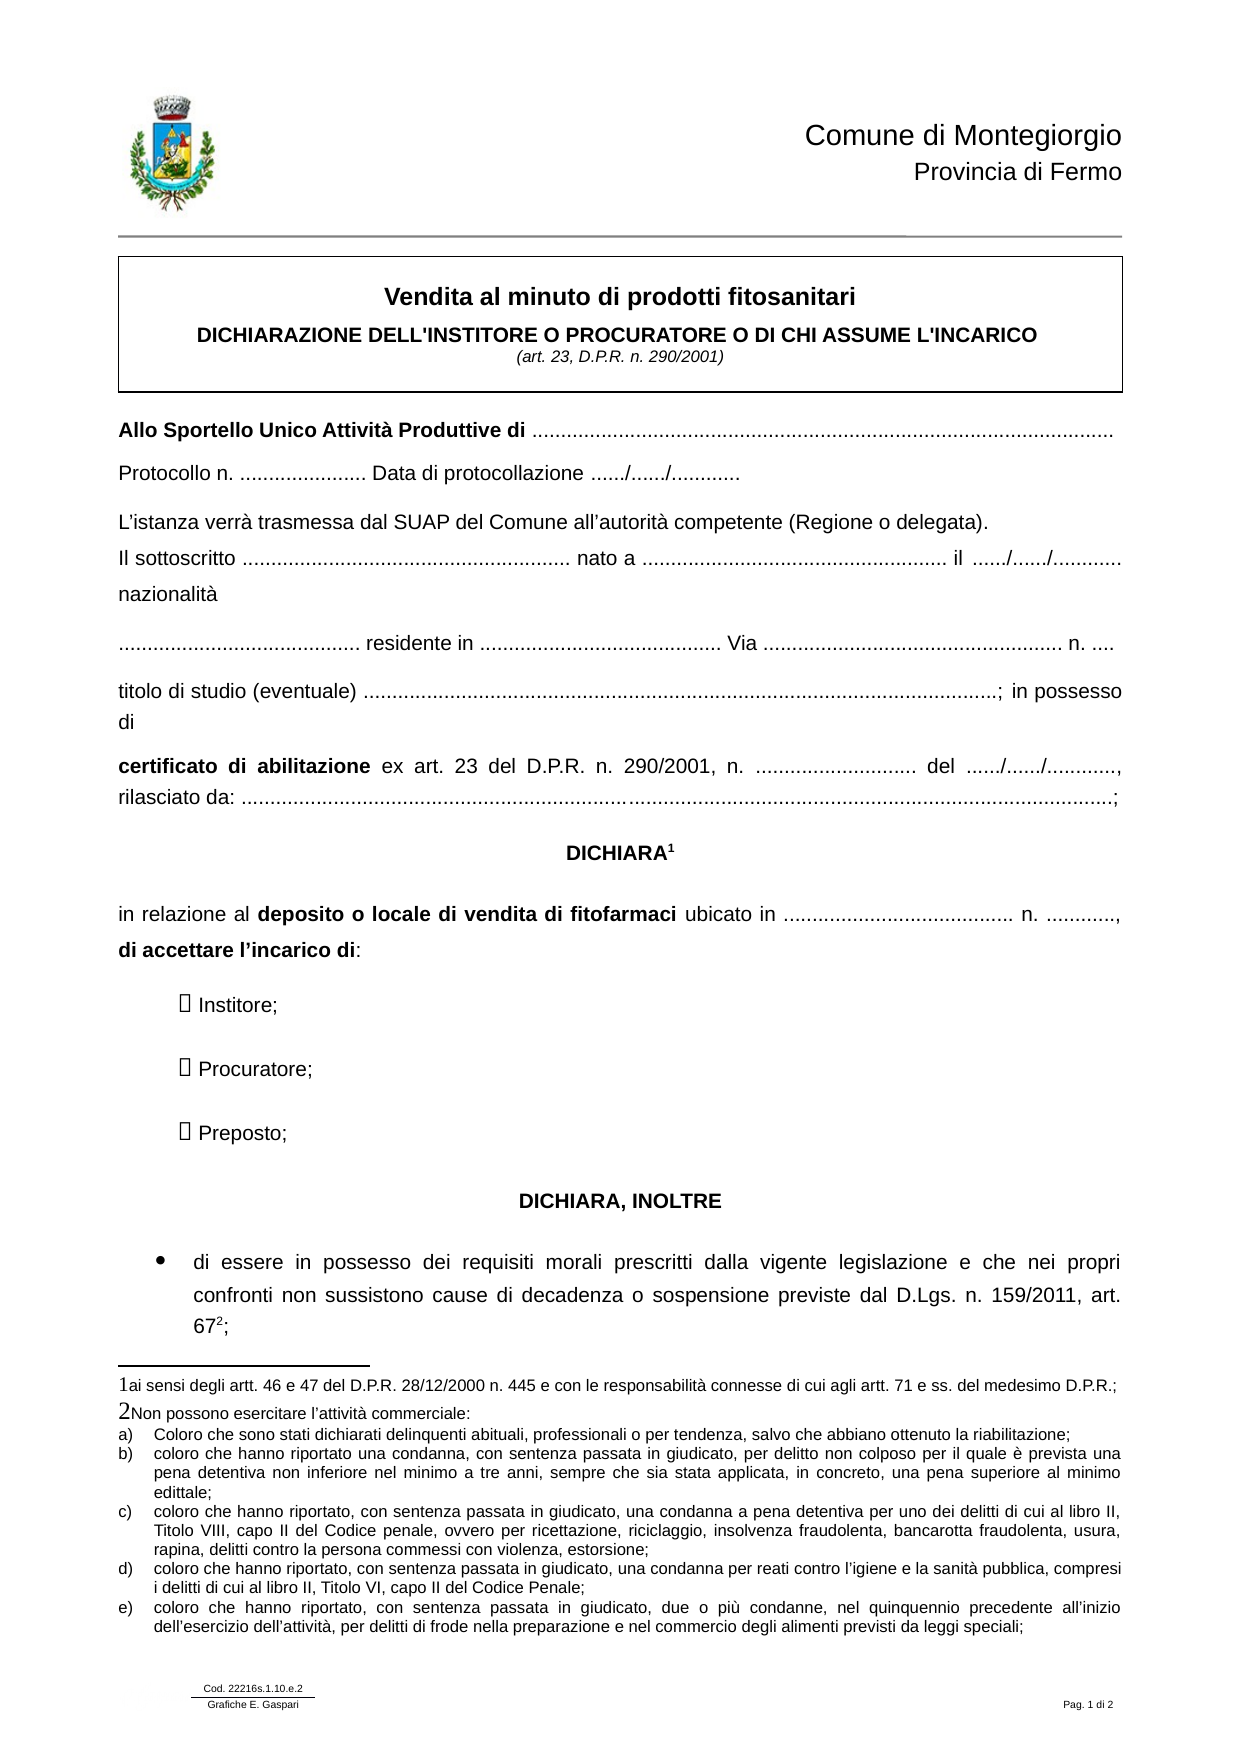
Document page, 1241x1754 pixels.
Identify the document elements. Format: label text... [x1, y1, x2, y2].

text DICHIARA [118, 841, 1122, 865]
text Allo Sportello Unico Attività Produttive di ..................................................................................................... [118, 417, 1122, 441]
list coloro che hanno riportato, con sentenza passata in giudicato, una condanna per reati contro l’igiene e la sanità pubblica, compresi i delitti di cui al libro II, Titolo VI, capo II del Codice Penale; [118, 1559, 1122, 1597]
text .......................................... residente in .......................................... Via .................................................... n. .... [118, 630, 1122, 654]
list Coloro che sono stati dichiarati delinquenti abituali, professionali o per tendenza, salvo che abbiano ottenuto la riabilitazione; [118, 1425, 1122, 1444]
text Protocollo n. ...................... Data di protocollazione ....../....../............ [118, 461, 1122, 485]
list coloro che hanno riportato, con sentenza passata in giudicato, una condanna a pena detentiva per uno dei delitti di cui al libro II, Titolo VIII, capo II del Codice penale, ovvero per ricettazione, riciclaggio, insolvenza fraudolenta, bancarotta fraudolenta, usura, rapina, delitti contro la persona commessi con violenza, estorsione; [118, 1502, 1122, 1559]
text ai sensi degli artt. 46 e 47 del D.P.R. 28/12/2000 n. 445 e con le responsabilità connesse di cui agli artt. 71 e ss. del medesimo D.P.R.; [118, 1372, 1122, 1396]
text  Preposto; [177, 1113, 1122, 1147]
picture [122, 87, 224, 219]
list coloro che hanno riportato una condanna, con sentenza passata in giudicato, per delitto non colposo per il quale è prevista una pena detentiva non inferiore nel minimo a tre anni, sempre che sia stata applicata, in concreto, una pena superiore al minimo edittale; [118, 1444, 1122, 1502]
table_header Vendita al minuto di prodotti fitosanitari DICHIARAZIONE DELL'INSTITORE O PROCURATORE O DI CHI ASSUME L'INCARICO (art. 23, D.P.R. n. 290/2001) [119, 257, 1122, 391]
text Provincia di Fermo [224, 157, 1122, 185]
text certificato di abilitazione ex art. 23 del D.P.R. n. 290/2001, n. ............................ del ....../....../............, rilasciato da: .......................................................................................................................................................; [118, 753, 1122, 809]
text Il sottoscritto ......................................................... nato a ..................................................... il ....../....../............ nazionalità [118, 546, 1122, 606]
list Non possono esercitare l’attività commerciale: [118, 1396, 1122, 1425]
text DICHIARA, INOLTRE [118, 1189, 1122, 1213]
text titolo di studio (eventuale) ..............................................................................................................; in possesso di [118, 679, 1122, 734]
list di essere in possesso dei requisiti morali prescritti dalla vigente legislazione e che nei propri confronti non sussistono cause di decadenza o sospensione previste dal D.Lgs. n. 159/2011, art. 67; [156, 1250, 1122, 1337]
text  Procuratore; [177, 1050, 1122, 1084]
text Comune di Montegiorgio [224, 118, 1122, 152]
text in relazione al deposito o locale di vendita di fitofarmaci ubicato in ........................................ n. ............, di accettare l’incarico di: [118, 902, 1122, 962]
text  Institore; [177, 986, 1122, 1020]
text L’istanza verrà trasmessa dal SUAP del Comune all’autorità competente (Regione o delegata). [118, 509, 1122, 533]
list coloro che hanno riportato, con sentenza passata in giudicato, due o più condanne, nel quinquennio precedente all’inizio dell’esercizio dell’attività, per delitti di frode nella preparazione e nel commercio degli alimenti previsti da leggi speciali; [118, 1597, 1122, 1636]
